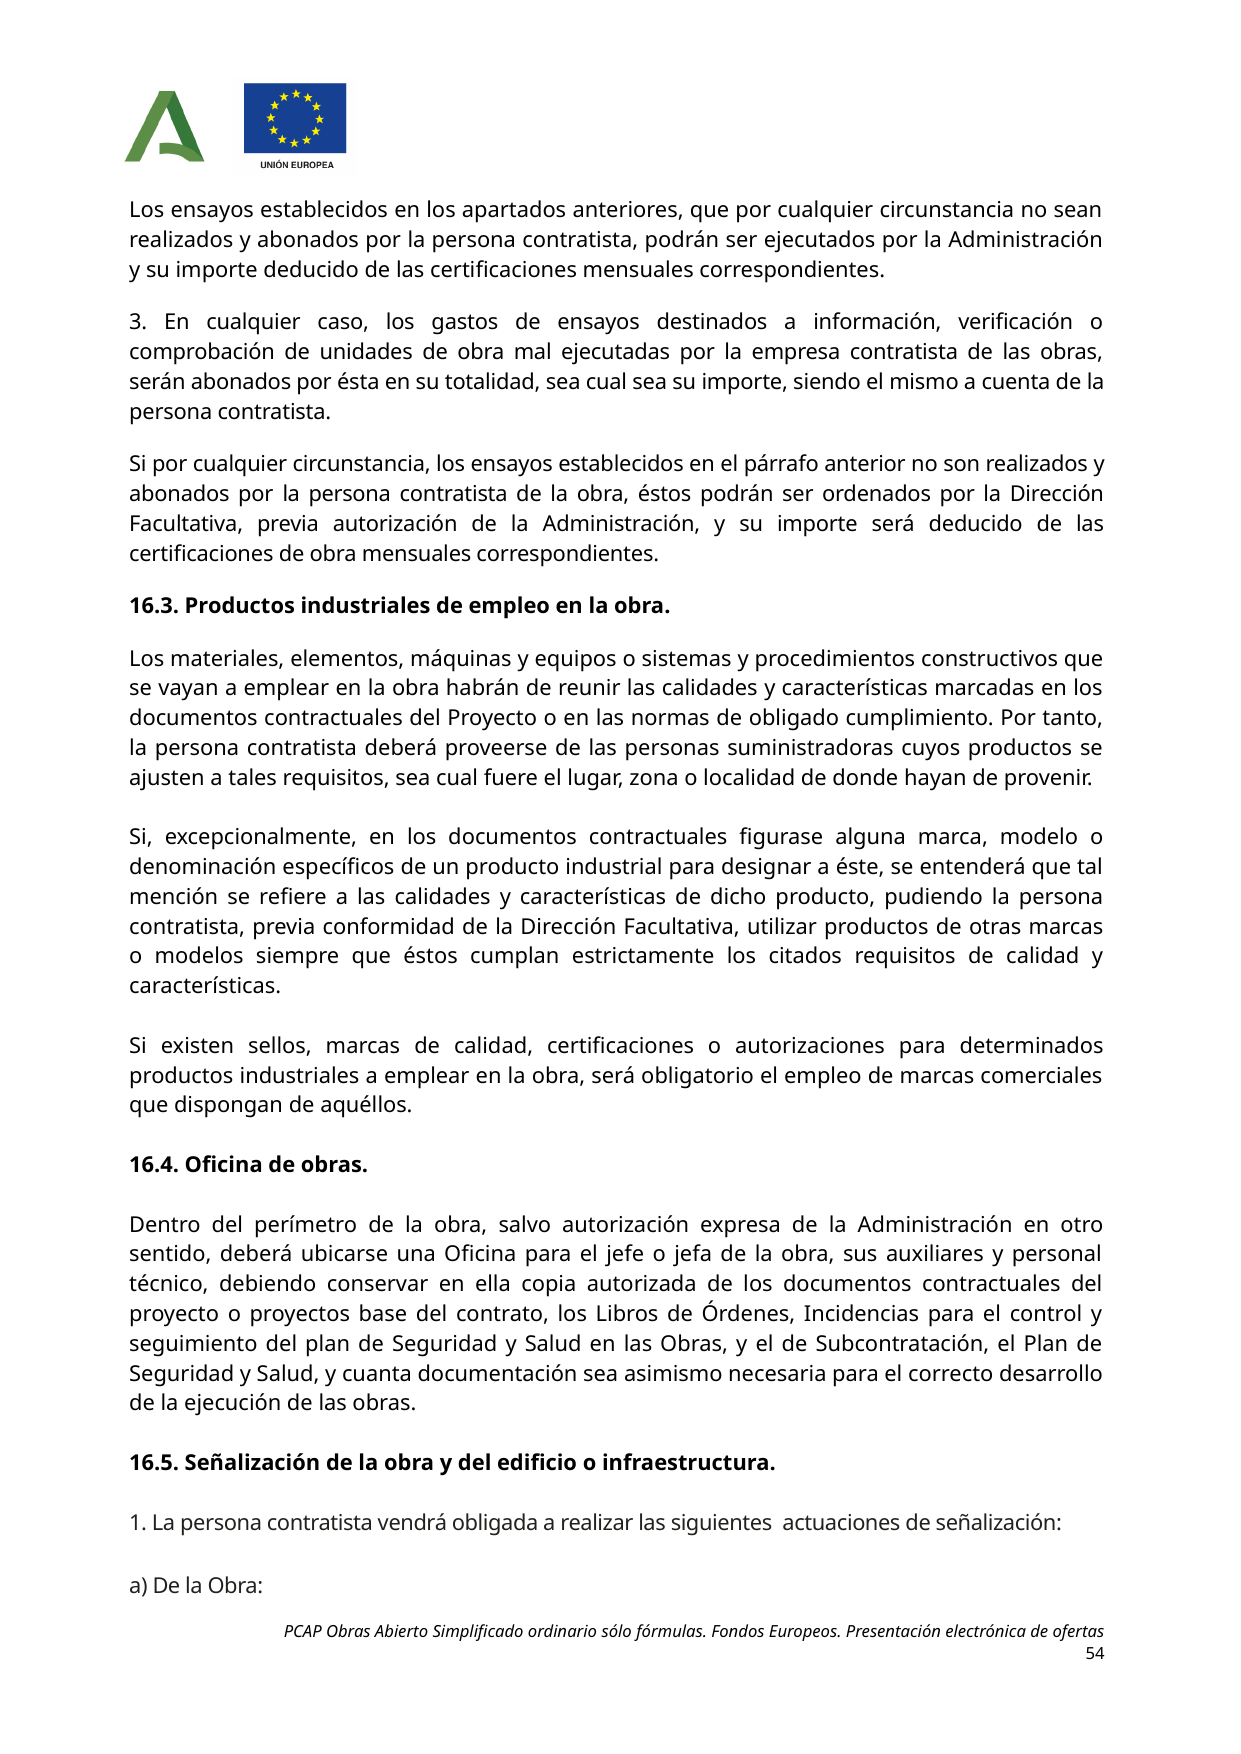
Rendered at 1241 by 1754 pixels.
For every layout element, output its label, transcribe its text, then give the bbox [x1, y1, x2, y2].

text 3. En cualquier caso, los gastos de ensayos destinados a información, verificación o comprobación de unidades de obra mal ejecutadas por la empresa contratista de las obras, serán abonados por ésta en su totalidad, sea cual sea su importe, siendo el mismo a cuenta de la persona contratista. [129, 306, 1104, 426]
picture [120, 86, 209, 166]
text Si por cualquier circunstancia, los ensayos establecidos en el párrafo anterior no son realizados y abonados por la persona contratista de la obra, éstos podrán ser ordenados por la Dirección Facultativa, previa autorización de la Administración, y su importe será deducido de las certificaciones de obra mensuales correspondientes. [129, 448, 1104, 567]
text 16.3. Productos industriales de empleo en la obra. [129, 590, 1104, 620]
text Los materiales, elementos, máquinas y equipos o sistemas y procedimientos constructivos que se vayan a emplear en la obra habrán de reunir las calidades y características marcadas en los documentos contractuales del Proyecto o en las normas de obligado cumplimiento. Por tanto, la persona contratista deberá proveerse de las personas suministradoras cuyos productos se ajusten a tales requisitos, sea cual fuere el lugar, zona o localidad de donde hayan de provenir. [129, 643, 1104, 792]
text Los ensayos establecidos en los apartados anteriores, que por cualquier circunstancia no sean realizados y abonados por la persona contratista, podrán ser ejecutados por la Administración y su importe deducido de las certificaciones mensuales correspondientes. [129, 194, 1104, 284]
picture [232, 78, 358, 176]
text 16.5. Señalización de la obra y del edificio o infraestructura. [129, 1447, 1104, 1477]
text Si existen sellos, marcas de calidad, certificaciones o autorizaciones para determinados productos industriales a emplear en la obra, será obligatorio el empleo de marcas comerciales que dispongan de aquéllos. [129, 1030, 1104, 1119]
text a) De la Obra: [129, 1570, 1104, 1600]
text 16.4. Oficina de obras. [129, 1149, 1104, 1179]
text Si, excepcionalmente, en los documentos contractuales figurase alguna marca, modelo o denominación específicos de un producto industrial para designar a éste, se entenderá que tal mención se refiere a las calidades y características de dicho producto, pudiendo la persona contratista, previa conformidad de la Dirección Facultativa, utilizar productos de otras marcas o modelos siempre que éstos cumplan estrictamente los citados requisitos de calidad y características. [129, 821, 1104, 1000]
text Dentro del perímetro de la obra, salvo autorización expresa de la Administración en otro sentido, deberá ubicarse una Oficina para el jefe o jefa de la obra, sus auxiliares y personal técnico, debiendo conservar en ella copia autorizada de los documentos contractuales del proyecto o proyectos base del contrato, los Libros de Órdenes, Incidencias para el control y seguimiento del plan de Seguridad y Salud en las Obras, y el de Subcontratación, el Plan de Seguridad y Salud, y cuanta documentación sea asimismo necesaria para el correcto desarrollo de la ejecución de las obras. [129, 1209, 1104, 1417]
text 1. La persona contratista vendrá obligada a realizar las siguientes actuaciones de señalización: [129, 1507, 1104, 1536]
